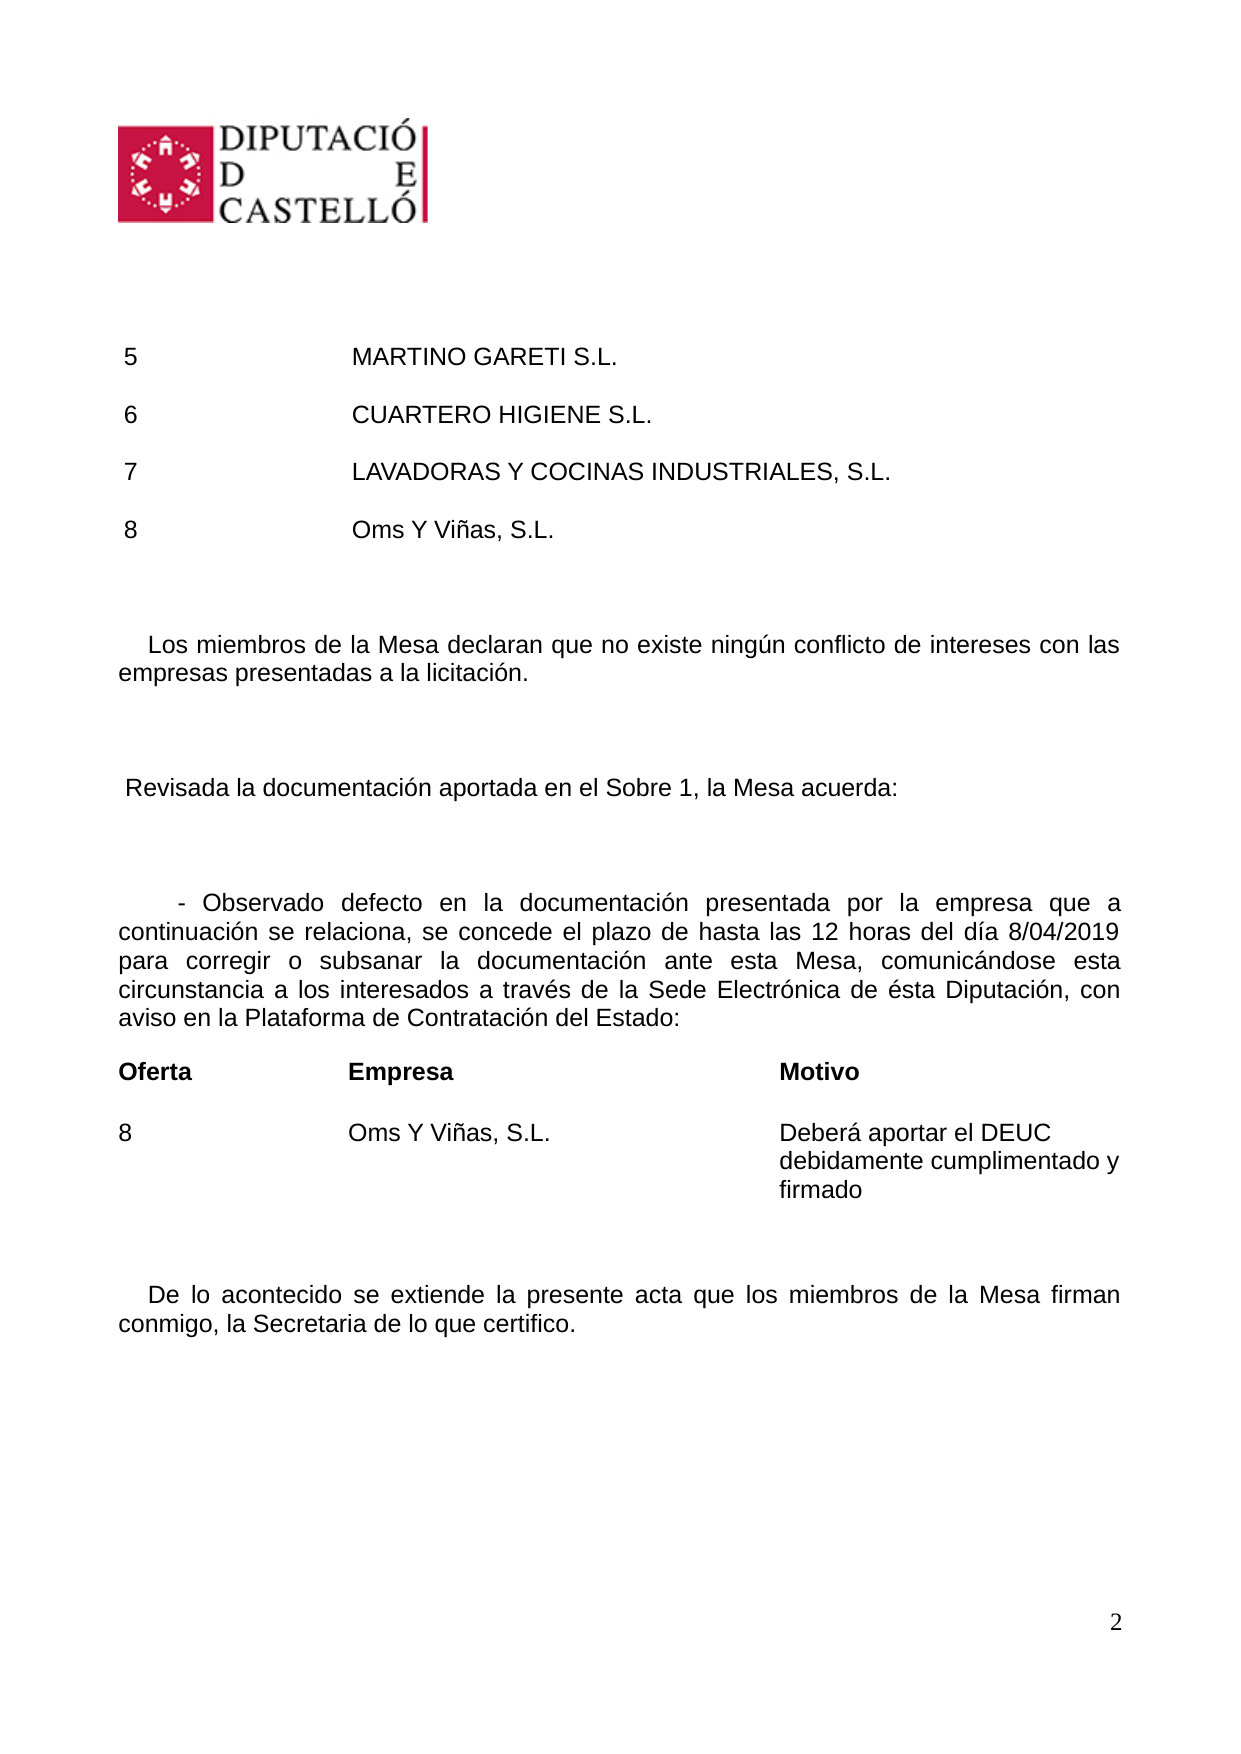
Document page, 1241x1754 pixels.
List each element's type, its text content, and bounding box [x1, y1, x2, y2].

table_cell [124, 544, 352, 572]
table_cell 8 [124, 515, 352, 543]
table_cell 8 [118, 1118, 348, 1204]
table_cell LAVADORAS Y COCINAS INDUSTRIALES, S.L. [352, 457, 1123, 486]
table_cell [352, 429, 1123, 457]
text - Observado defecto en la documentación presentada por la empresa que a continuación se relaciona, se concede el plazo de hasta las 12 horas del día 8/04/2019 para corregir o subsanar la documentación ante esta Mesa, comunicándose esta circunstancia a los interesados a través de la Sede Electrónica de ésta Diputación, con aviso en la Plataforma de Contratación del Estado: [118, 888, 1122, 1032]
table_header Empresa [348, 1032, 779, 1098]
table_header Oferta [118, 1032, 348, 1098]
table_cell 7 [124, 457, 352, 486]
table_cell [124, 371, 352, 400]
picture [118, 118, 428, 223]
table_cell [352, 371, 1123, 400]
table_cell CUARTERO HIGIENE S.L. [352, 400, 1123, 428]
text De lo acontecido se extiende la presente acta que los miembros de la Mesa firman conmigo, la Secretaria de lo que certifico. [118, 1281, 1122, 1338]
table_cell [118, 1099, 1123, 1118]
table_cell [352, 314, 1123, 342]
table_cell [124, 486, 352, 515]
table_cell Oms Y Viñas, S.L. [348, 1118, 779, 1204]
table_cell Deberá aportar el DEUC debidamente cumplimentado y firmado [779, 1118, 1123, 1204]
table_cell [352, 486, 1123, 515]
table_cell [352, 544, 1123, 572]
table_cell [124, 429, 352, 457]
table_cell [124, 314, 352, 342]
table_cell Oms Y Viñas, S.L. [352, 515, 1123, 543]
text Revisada la documentación aportada en el Sobre 1, la Mesa acuerda: [118, 773, 1122, 802]
table_cell MARTINO GARETI S.L. [352, 342, 1123, 371]
table_cell 6 [124, 400, 352, 428]
text Los miembros de la Mesa declaran que no existe ningún conflicto de intereses con las empresas presentadas a la licitación. [118, 630, 1122, 687]
table_header Motivo [779, 1032, 1123, 1098]
table_cell 5 [124, 342, 352, 371]
table_cell [118, 1204, 1123, 1223]
